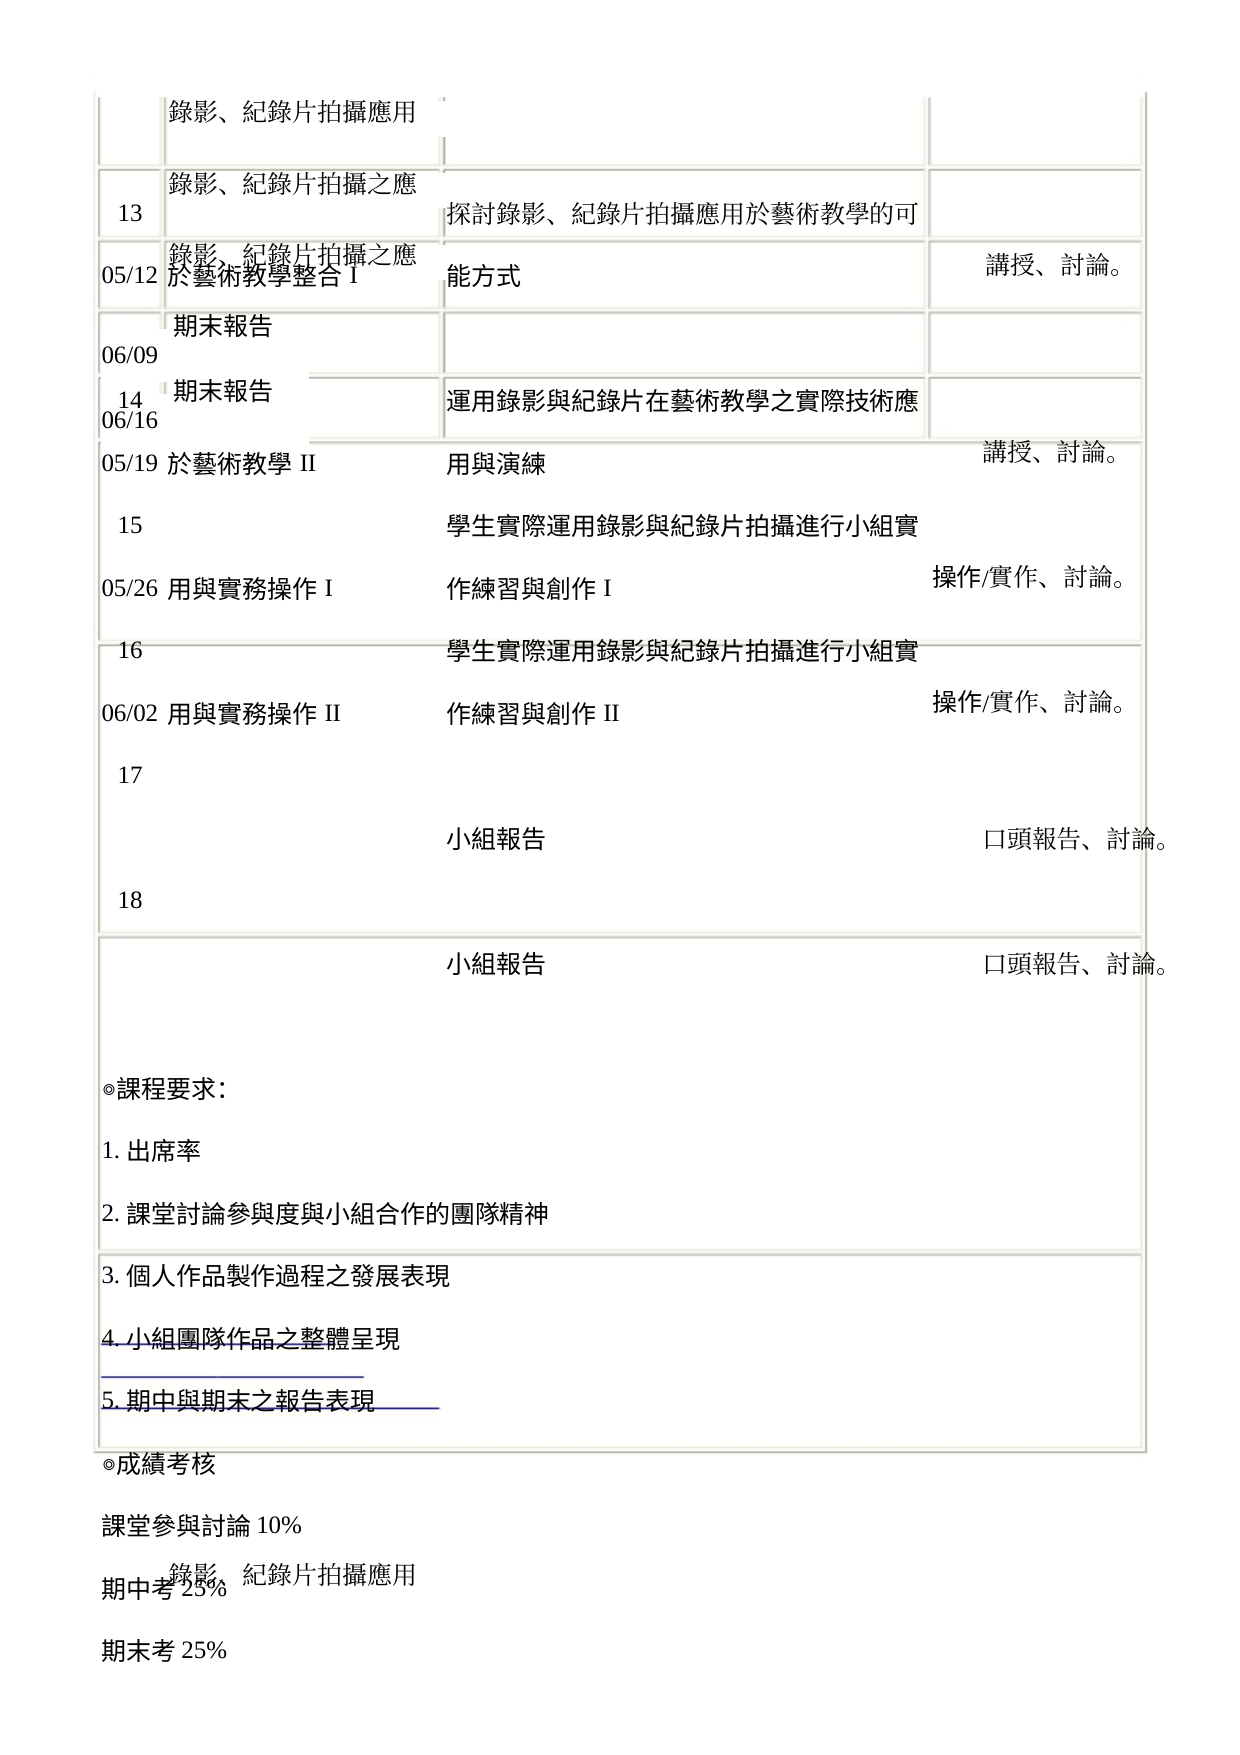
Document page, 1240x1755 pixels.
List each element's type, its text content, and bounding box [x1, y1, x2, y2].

text 14 [354, 270, 460, 280]
text 錄影、紀錄片拍攝之應 [331, 245, 460, 270]
text 14 [262, 270, 352, 280]
text 錄影、紀錄片拍攝之應 [185, 245, 263, 270]
text 14 [101, 372, 309, 382]
text 13 [168, 1589, 460, 1600]
text 錄影、紀錄片拍攝之應 [299, 245, 332, 270]
text 錄影、紀錄片拍攝之應 [172, 245, 186, 270]
text 14 [173, 270, 198, 280]
text 錄影、紀錄片拍攝應用 [168, 101, 460, 126]
text 14 [168, 126, 460, 137]
text 14 [206, 270, 222, 280]
text 06/09 期末報告 [101, 329, 309, 372]
text 06/16 期末報告 [101, 394, 309, 437]
text 14 [230, 270, 250, 280]
text 14 [101, 437, 309, 447]
text 錄影、紀錄片拍攝應用 [168, 1564, 460, 1589]
text 錄影、紀錄片拍攝之應 [284, 245, 307, 270]
text 錄影、紀錄片拍攝之應 [271, 245, 287, 270]
text 14 [168, 198, 460, 208]
text 錄影、紀錄片拍攝之應 [256, 245, 272, 270]
text 錄影、紀錄片拍攝之應 [168, 173, 460, 198]
text 14 [222, 270, 228, 280]
text 14 [250, 274, 259, 280]
